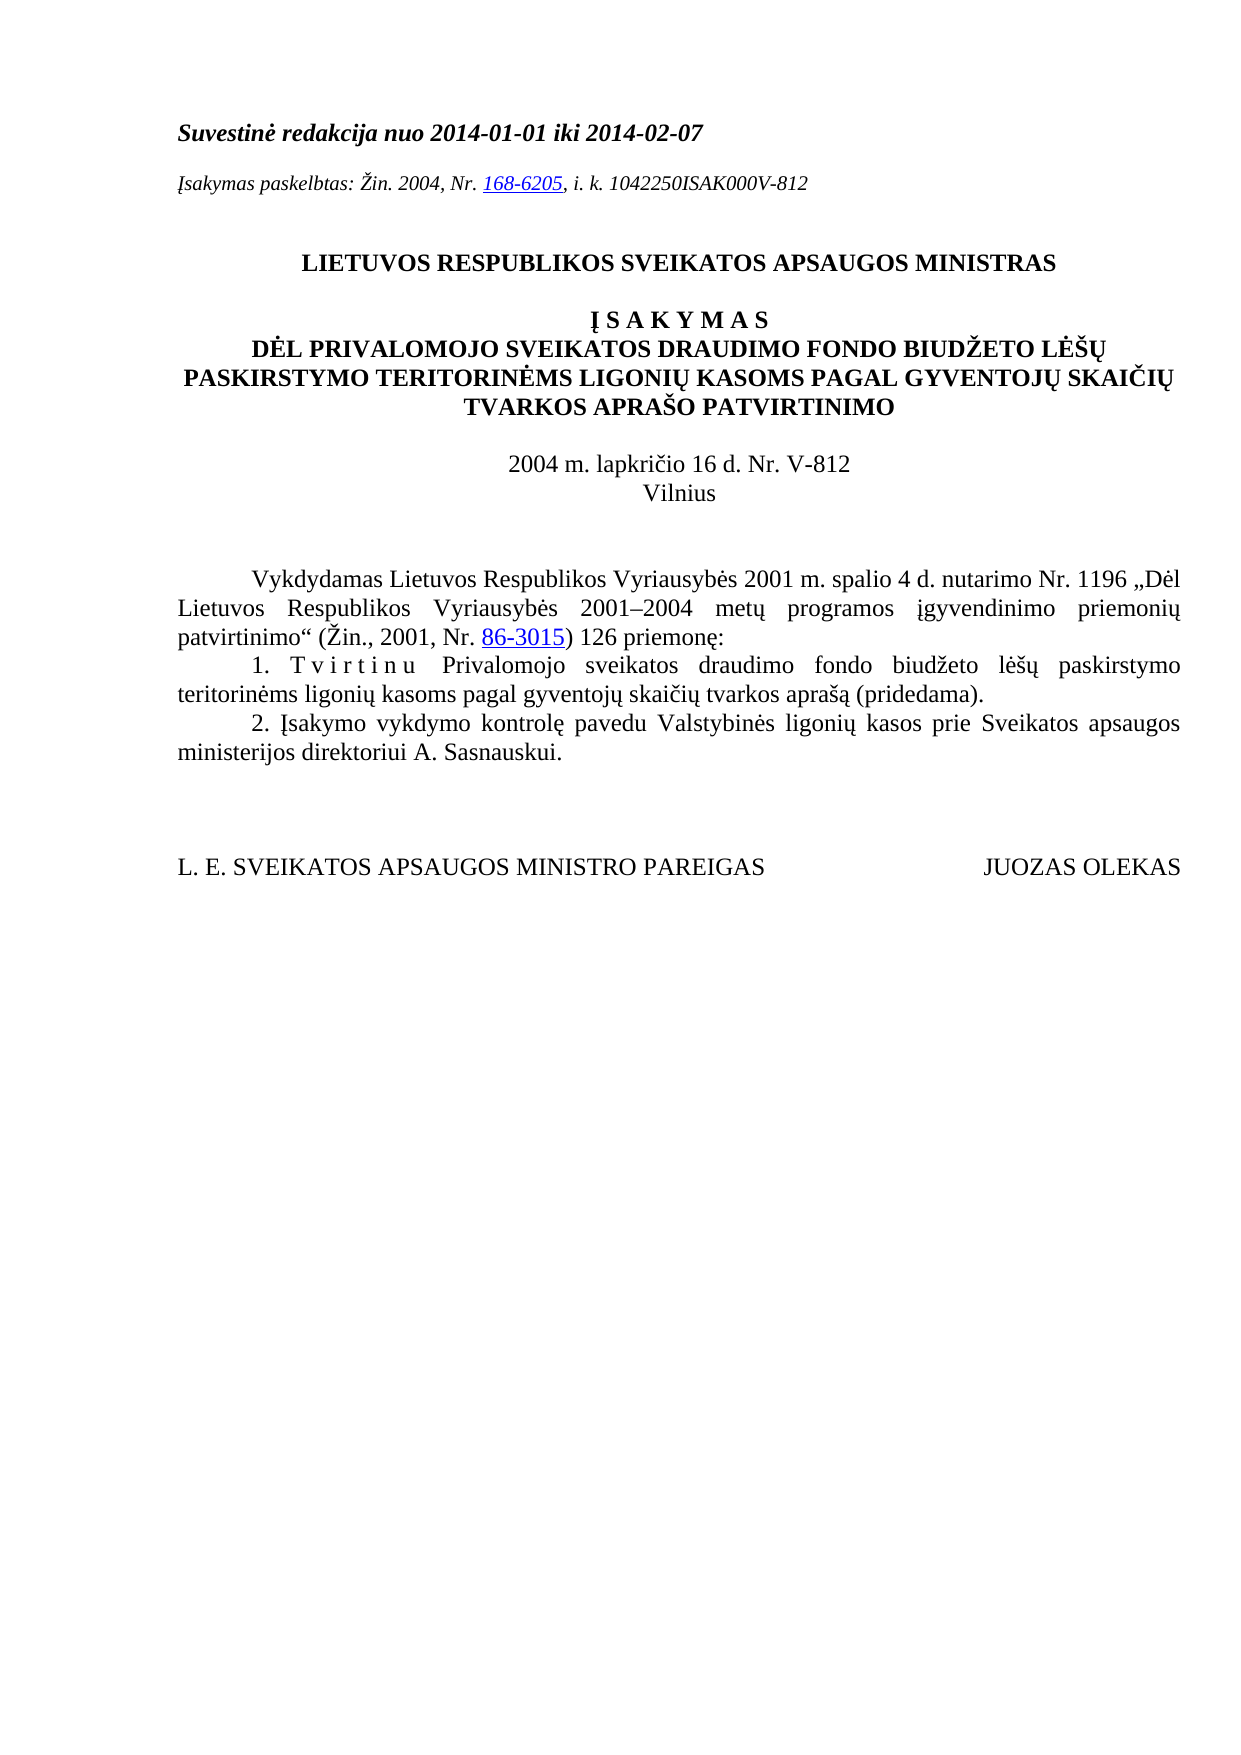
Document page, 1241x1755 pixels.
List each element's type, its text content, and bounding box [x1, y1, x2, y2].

text 2004 m. lapkričio 16 d. Nr. V-812 [177, 449, 1181, 478]
text 2. Įsakymo vykdymo kontrolę pavedu Valstybinės ligonių kasos prie Sveikatos apsaugos ministerijos direktoriui A. Sasnauskui. [177, 708, 1181, 765]
text 1. Tvirtinu Privalomojo sveikatos draudimo fondo biudžeto lėšų paskirstymo teritorinėms ligonių kasoms pagal gyventojų skaičių tvarkos aprašą (pridedama). [177, 650, 1181, 708]
text Į S A K Y M A S [177, 305, 1181, 334]
text L. E. SVEIKATOS APSAUGOS MINISTRO pareigas JUOZAS OLEKAS [177, 852, 1181, 880]
text Vilnius [177, 478, 1181, 507]
text DĖL PRIVALOMOJO SVEIKATOS DRAUDIMO FONDO BIUDŽETO LĖŠŲ PASKIRSTYMO TERITORINĖMS LIGONIŲ KASOMS PAGAL GYVENTOJŲ SKAIČIŲ TVARKOS APRAŠO PATVIRTINIMO [177, 334, 1181, 420]
text Vykdydamas Lietuvos Respublikos Vyriausybės 2001 m. spalio 4 d. nutarimo Nr. 1196 „Dėl Lietuvos Respublikos Vyriausybės 2001–2004 metų programos įgyvendinimo priemonių patvirtinimo“ (Žin., 2001, Nr. 86-3015) 126 priemonę: [177, 564, 1181, 650]
text Įsakymas paskelbtas: Žin. 2004, Nr. 168-6205, i. k. 1042250ISAK000V-812 [177, 171, 1181, 195]
text Suvestinė redakcija nuo 2014-01-01 iki 2014-02-07 [177, 118, 1181, 147]
text LIETUVOS RESPUBLIKOS SVEIKATOS APSAUGOS MINISTRAS [177, 248, 1181, 277]
